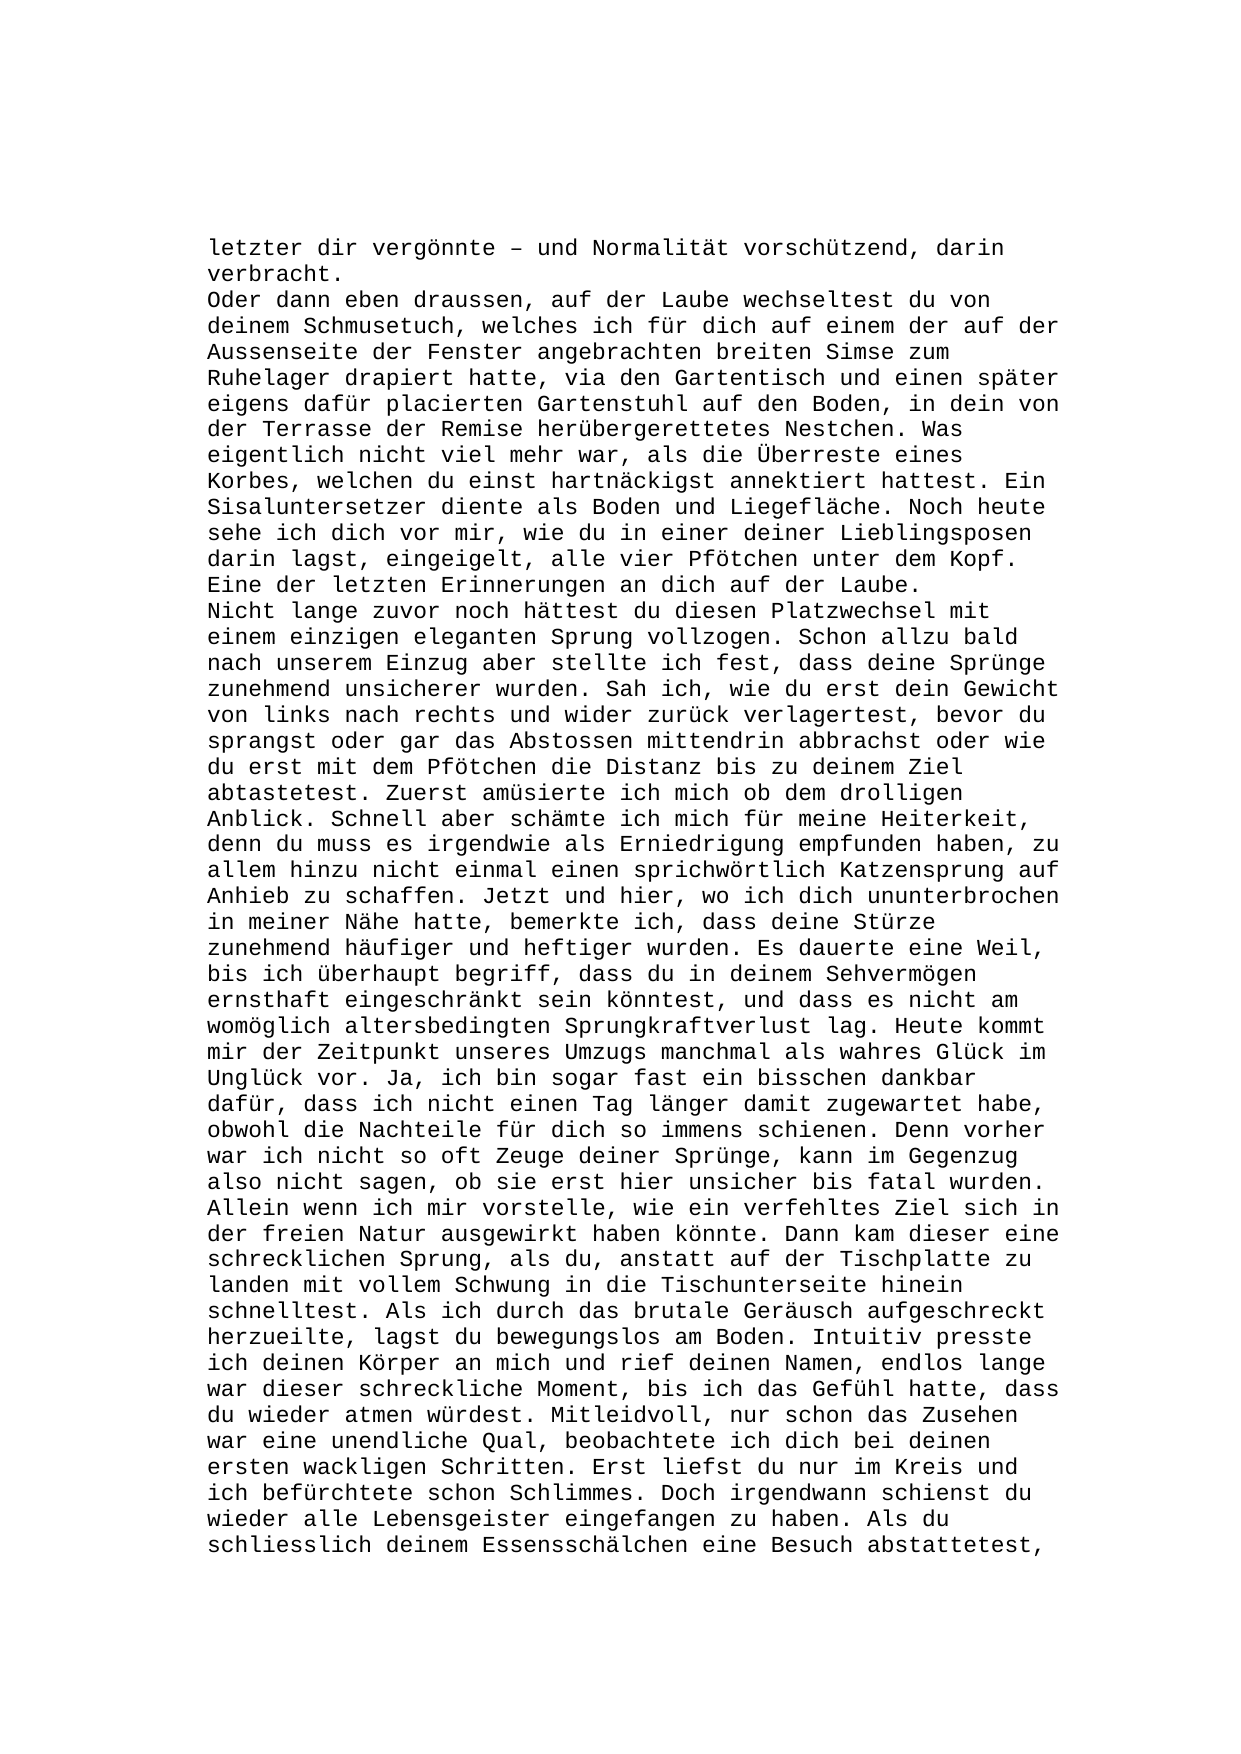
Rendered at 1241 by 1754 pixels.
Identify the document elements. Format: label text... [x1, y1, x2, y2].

text letzter dir vergönnte – und Normalität vorschützend, darin verbracht. [207, 236, 1063, 288]
text Oder dann eben draussen, auf der Laube wechseltest du von deinem Schmusetuch, welches ich für dich auf einem der auf der Aussenseite der Fenster angebrachten breiten Simse zum Ruhelager drapiert hatte, via den Gartentisch und einen später eigens dafür placierten Gartenstuhl auf den Boden, in dein von der Terrasse der Remise herübergerettetes Nestchen. Was eigentlich nicht viel mehr war, als die Überreste eines Korbes, welchen du einst hartnäckigst annektiert hattest. Ein Sisaluntersetzer diente als Boden und Liegefläche. Noch heute sehe ich dich vor mir, wie du in einer deiner Lieblingsposen darin lagst, eingeigelt, alle vier Pfötchen unter dem Kopf. Eine der letzten Erinnerungen an dich auf der Laube. [207, 288, 1063, 599]
text Nicht lange zuvor noch hättest du diesen Platzwechsel mit einem einzigen eleganten Sprung vollzogen. Schon allzu bald nach unserem Einzug aber stellte ich fest, dass deine Sprünge zunehmend unsicherer wurden. Sah ich, wie du erst dein Gewicht von links nach rechts und wider zurück verlagertest, bevor du sprangst oder gar das Abstossen mittendrin abbrachst oder wie du erst mit dem Pfötchen die Distanz bis zu deinem Ziel abtastetest. Zuerst amüsierte ich mich ob dem drolligen Anblick. Schnell aber schämte ich mich für meine Heiterkeit, denn du muss es irgendwie als Erniedrigung empfunden haben, zu allem hinzu nicht einmal einen sprichwörtlich Katzensprung auf Anhieb zu schaffen. Jetzt und hier, wo ich dich ununterbrochen in meiner Nähe hatte, bemerkte ich, dass deine Stürze zunehmend häufiger und heftiger wurden. Es dauerte eine Weil, bis ich überhaupt begriff, dass du in deinem Sehvermögen ernsthaft eingeschränkt sein könntest, und dass es nicht am womöglich altersbedingten Sprungkraftverlust lag. Heute kommt mir der Zeitpunkt unseres Umzugs manchmal als wahres Glück im Unglück vor. Ja, ich bin sogar fast ein bisschen dankbar dafür, dass ich nicht einen Tag länger damit zugewartet habe, obwohl die Nachteile für dich so immens schienen. Denn vorher war ich nicht so oft Zeuge deiner Sprünge, kann im Gegenzug also nicht sagen, ob sie erst hier unsicher bis fatal wurden. Allein wenn ich mir vorstelle, wie ein verfehltes Ziel sich in der freien Natur ausgewirkt haben könnte. Dann kam dieser eine schrecklichen Sprung, als du, anstatt auf der Tischplatte zu landen mit vollem Schwung in die Tischunterseite hinein schnelltest. Als ich durch das brutale Geräusch aufgeschreckt herzueilte, lagst du bewegungslos am Boden. Intuitiv presste ich deinen Körper an mich und rief deinen Namen, endlos lange war dieser schreckliche Moment, bis ich das Gefühl hatte, dass du wieder atmen würdest. Mitleidvoll, nur schon das Zusehen war eine unendliche Qual, beobachtete ich dich bei deinen ersten wackligen Schritten. Erst liefst du nur im Kreis und ich befürchtete schon Schlimmes. Doch irgendwann schienst du wieder alle Lebensgeister eingefangen zu haben. Als du schliesslich deinem Essensschälchen eine Besuch abstattetest, [207, 599, 1063, 1559]
